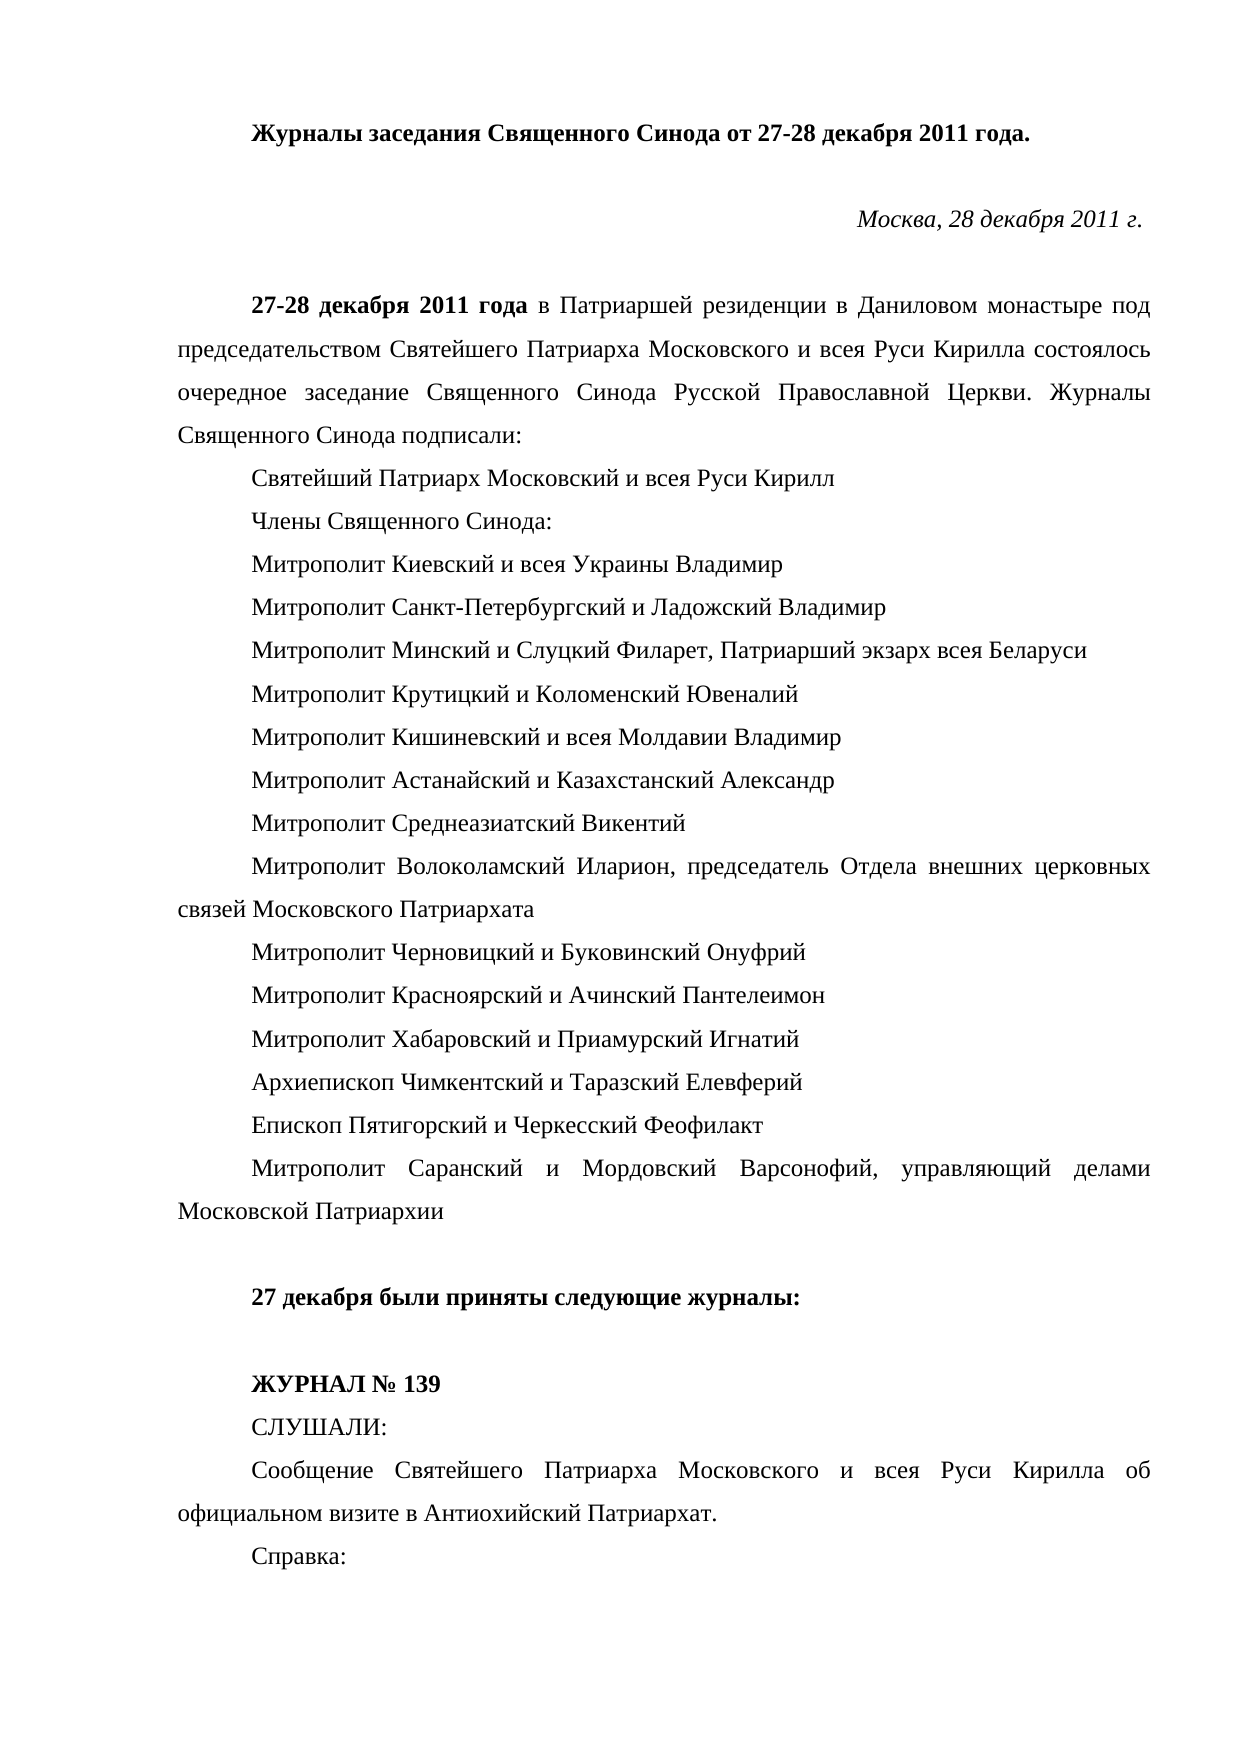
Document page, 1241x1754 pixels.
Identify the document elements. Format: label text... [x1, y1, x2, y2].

text Епископ Пятигорский и Черкесский Феофилакт [177, 1110, 1152, 1139]
text Сообщение Святейшего Патриарха Московского и всея Руси Кирилла об официальном визите в Антиохийский Патриархат. [177, 1455, 1152, 1527]
text Митрополит Волоколамский Иларион, председатель Отдела внешних церковных связей Московского Патриархата [177, 851, 1152, 923]
text Митрополит Астанайский и Казахстанский Александр [177, 765, 1152, 794]
text Митрополит Кишиневский и всея Молдавии Владимир [177, 722, 1152, 751]
text Митрополит Саранский и Мордовский Варсонофий, управляющий делами Московской Патриархии [177, 1153, 1152, 1225]
text Митрополит Черновицкий и Буковинский Онуфрий [177, 937, 1152, 966]
text Митрополит Санкт-Петербургский и Ладожский Владимир [177, 592, 1152, 621]
text Святейший Патриарх Московский и всея Руси Кирилл [177, 463, 1152, 492]
text Журналы заседания Священного Синода от 27-28 декабря 2011 года. [177, 118, 1152, 147]
text СЛУШАЛИ: [177, 1412, 1152, 1441]
text Митрополит Красноярский и Ачинский Пантелеимон [177, 981, 1152, 1009]
text Члены Священного Синода: [177, 506, 1152, 535]
text 27-28 декабря 2011 года в Патриаршей резиденции в Даниловом монастыре под председательством Святейшего Патриарха Московского и всея Руси Кирилла состоялось очередное заседание Священного Синода Русской Православной Церкви. Журналы Священного Синода подписали: [177, 291, 1152, 449]
text Архиепископ Чимкентский и Таразский Елевферий [177, 1067, 1152, 1096]
text ЖУРНАЛ № 139 [177, 1369, 1152, 1397]
text Митрополит Минский и Слуцкий Филарет, Патриарший экзарх всея Беларуси [177, 636, 1152, 664]
text Митрополит Среднеазиатский Викентий [177, 808, 1152, 837]
text Митрополит Хабаровский и Приамурский Игнатий [177, 1024, 1152, 1052]
text Митрополит Крутицкий и Коломенский Ювеналий [177, 679, 1152, 707]
text Москва, 28 декабря 2011 г. [177, 204, 1152, 233]
text Справка: [177, 1541, 1152, 1570]
text 27 декабря были приняты следующие журналы: [177, 1282, 1152, 1311]
text Митрополит Киевский и всея Украины Владимир [177, 549, 1152, 578]
